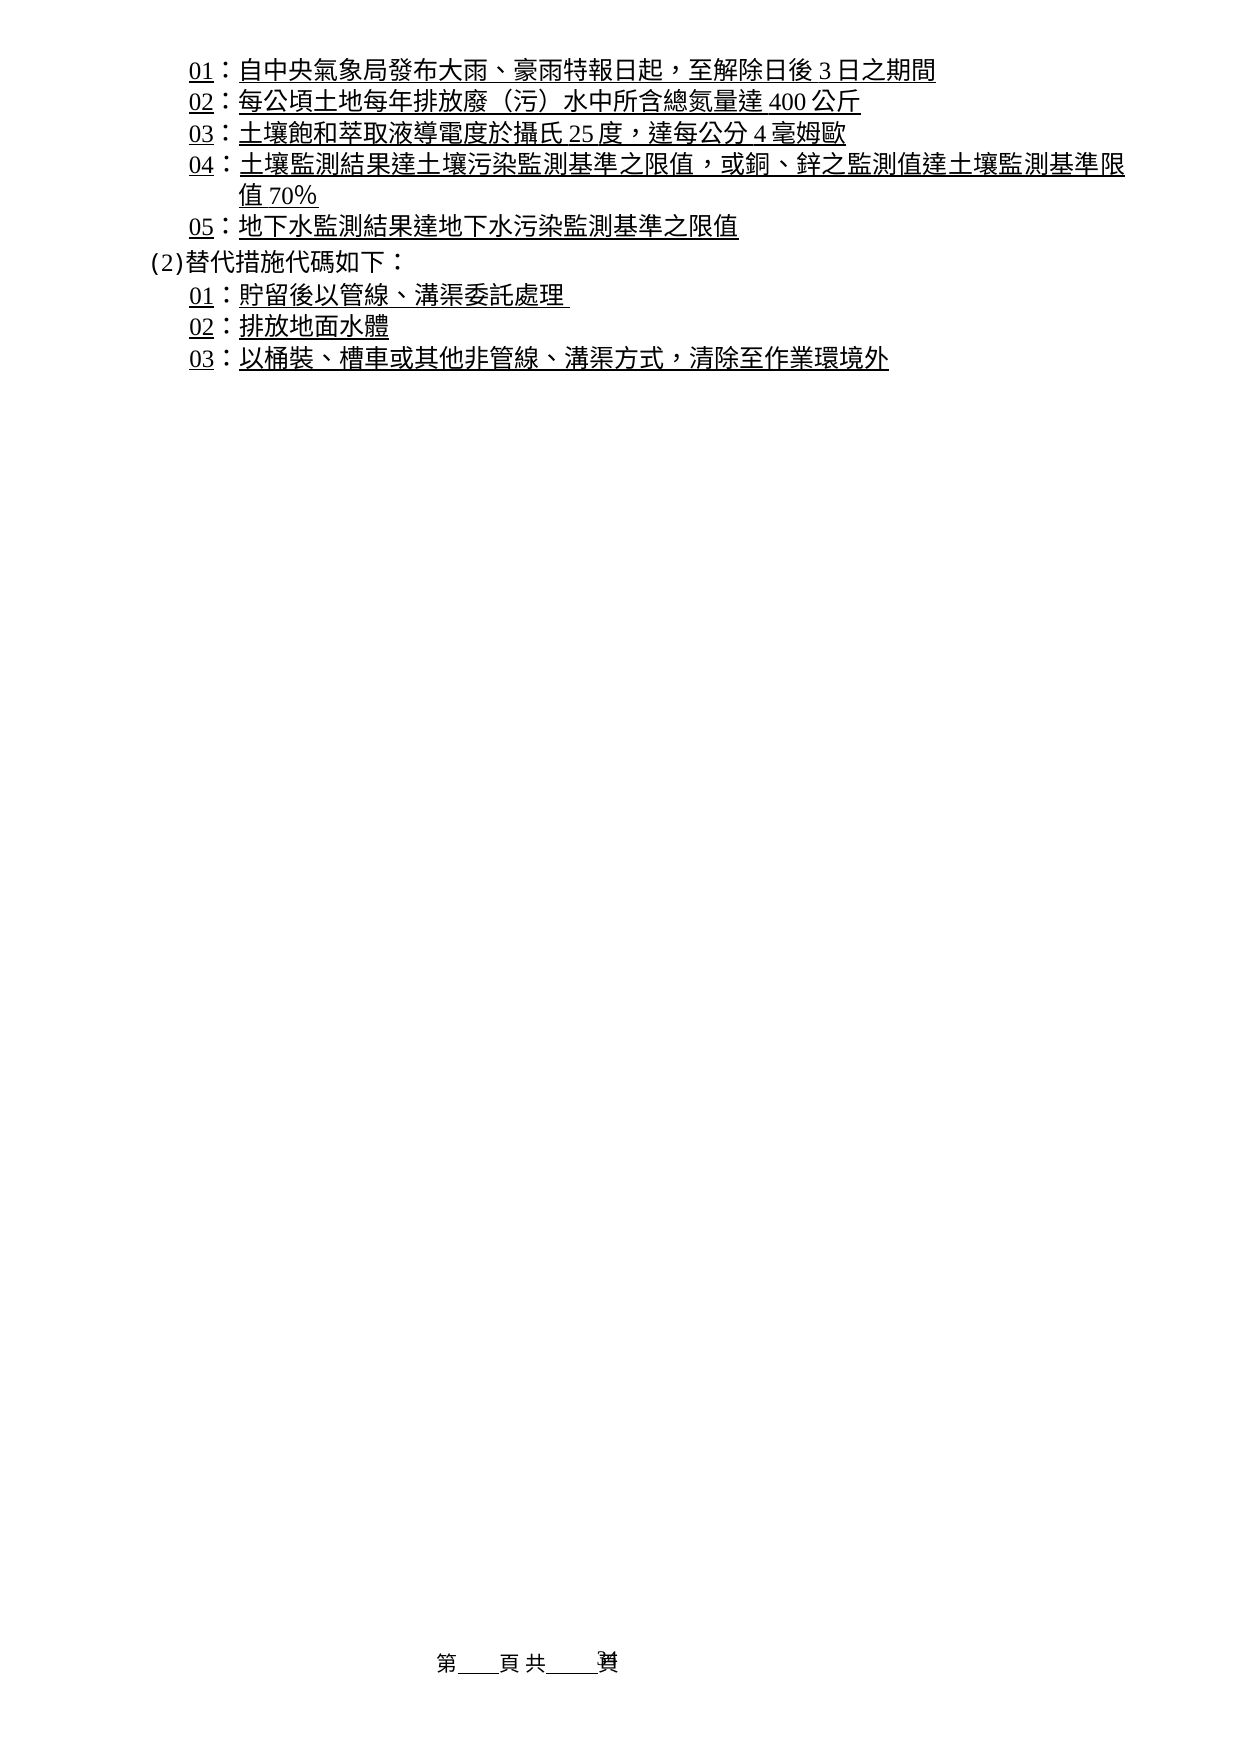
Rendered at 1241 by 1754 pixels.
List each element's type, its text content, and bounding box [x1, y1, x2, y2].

text 03：以桶裝、槽車或其他非管線、溝渠方式，清除至作業環境外 [149, 342, 1125, 373]
text 03：土壤飽和萃取液導電度於攝氏25度，達每公分4毫姆歐 [149, 117, 1125, 148]
text (2)替代措施代碼如下： [151, 242, 1122, 279]
text 01：貯留後以管線、溝渠委託處理 [149, 279, 1125, 311]
text 02：排放地面水體 [149, 311, 1125, 342]
text 01：自中央氣象局發布大雨、豪雨特報日起，至解除日後3日之期間 [149, 54, 1125, 86]
text 02：每公頃土地每年排放廢（污）水中所含總氮量達400公斤 [149, 86, 1125, 117]
text 05：地下水監測結果達地下水污染監測基準之限值 [149, 211, 1125, 242]
text 04：土壤監測結果達土壤污染監測基準之限值，或銅、鋅之監測值達土壤監測基準限值70％ [189, 148, 1125, 211]
